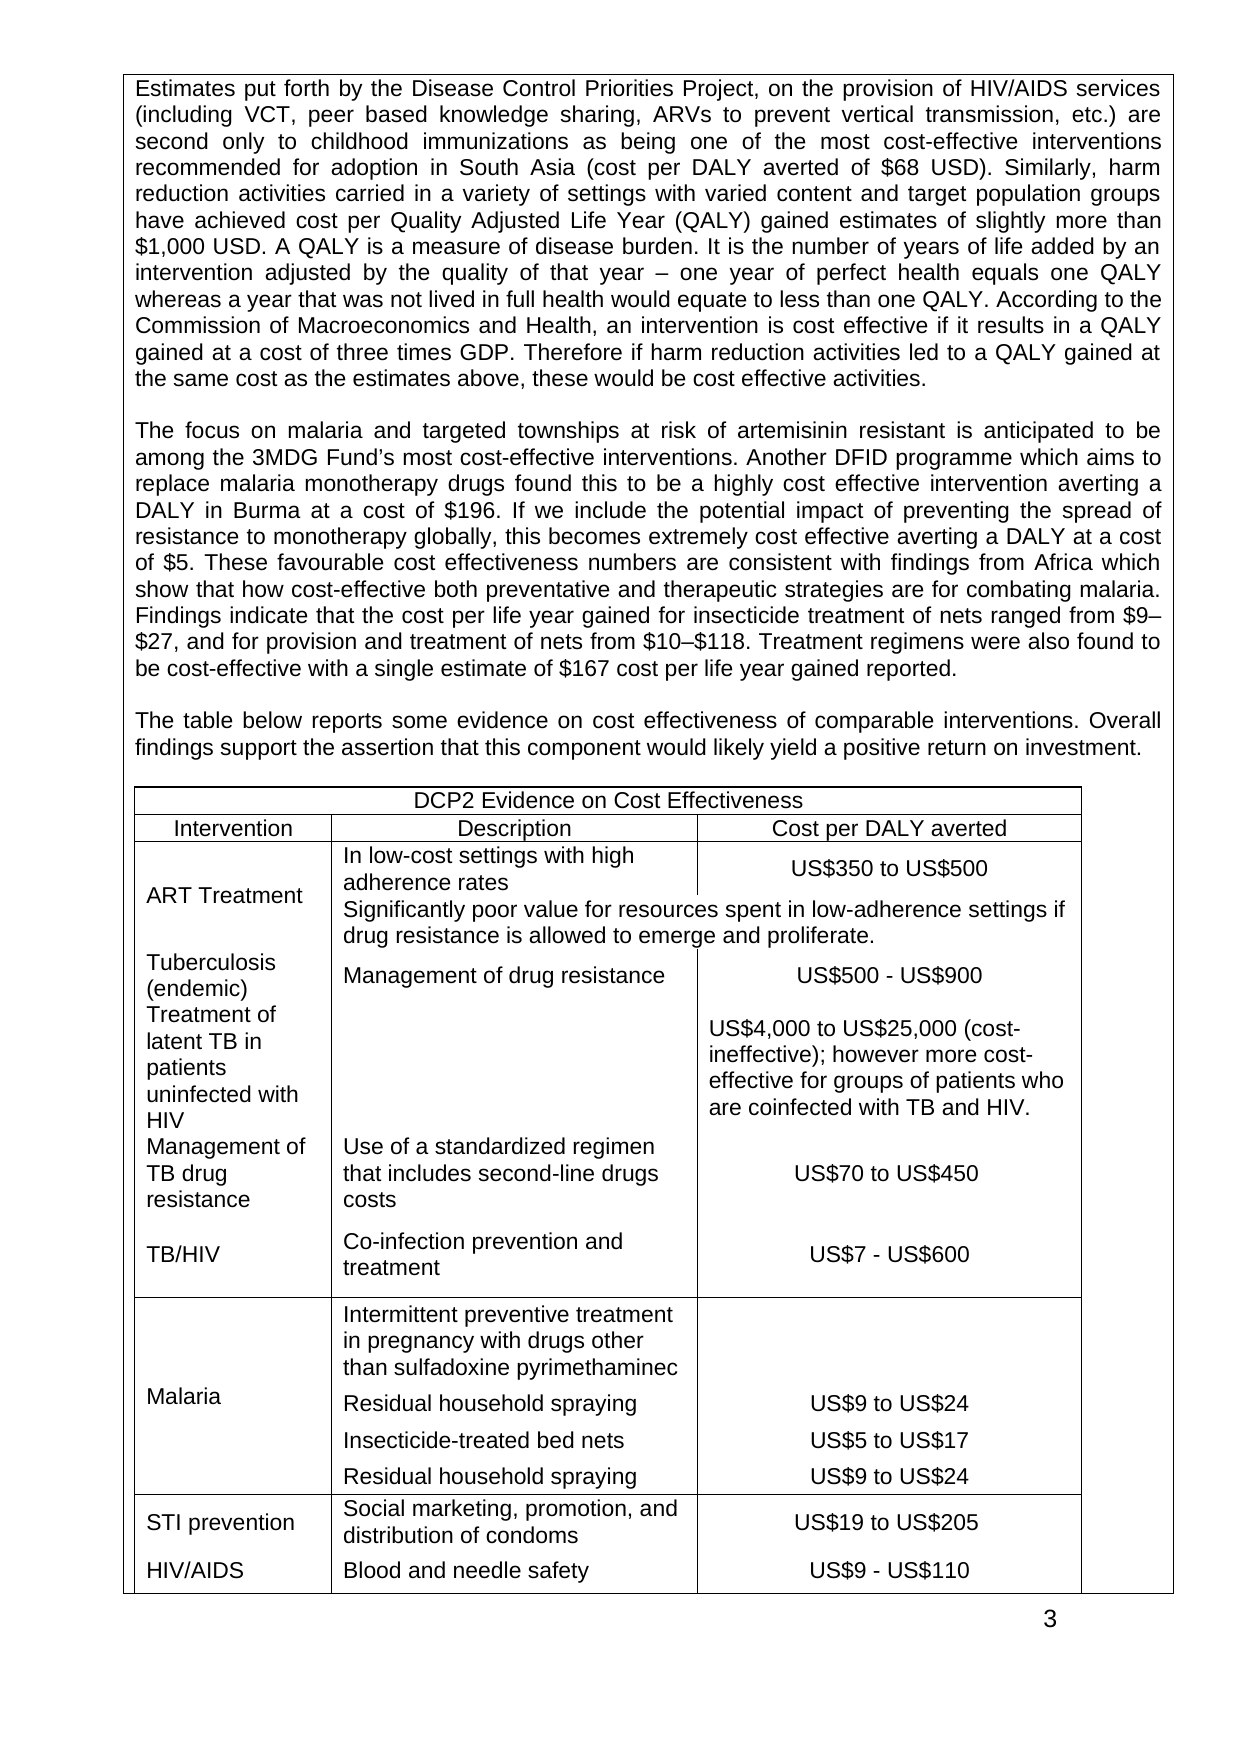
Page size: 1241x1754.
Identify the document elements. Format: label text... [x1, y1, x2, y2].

table_cell Use of a standardized regimen that includes second-line drugs costs [332, 1133, 697, 1212]
table_cell US$9 to US$24 [698, 1458, 1081, 1494]
table_cell US$350 to US$500 [698, 842, 1081, 895]
table_cell Social marketing, promotion, and distribution of condoms [332, 1495, 697, 1548]
table_cell ART Treatment [135, 842, 331, 949]
table_cell In low-cost settings with high adherence rates [332, 842, 697, 895]
table_cell [332, 1001, 697, 1133]
table_cell Tuberculosis (endemic) [135, 949, 331, 1001]
table_cell Management of drug resistance [332, 949, 697, 1001]
table_cell US$19 to US$205 [698, 1495, 1081, 1548]
table_cell Description [332, 815, 697, 841]
table_cell US$5 to US$17 [698, 1421, 1081, 1457]
table_cell Significantly poor value for resources spent in low-adherence settings if drug resistance is allowed to emerge and proliferate. [332, 895, 1081, 949]
table_cell C. What are the costs and benefits of each feasible option? By using a Lives Saved Tool (LiST), we are able to construct the cost effectiveness of averting a DALY in Burma for component 1. This is a modelled analysis, which provides estimates of expected results. We have not been able to do this for components 2 and 3. For component 2, we have presented international evidence on the cost effectiveness of averting a DALY and for component 3 we have completed a qualitative assessment of its impact. Combining all of this evidence generates a strong economic case for options 1 and 2. Incremental Costs of each option: The overall cost of the programme is $296 million for option 1 and $300 million for option 2. The table below shows how the costs are spread amongst the 3 different components for the two options – option 1 provides more money for the HSS component. DFID contribution would be 46% of the total. The economic case presented is based at the cost effectiveness of the whole programme. Component 1: The cost of component 1 is $204 million for option 1 and $220 million for option 2. These costs are made up of project implementation costs, incremental provider costs and household out of pocket payments. Programme implementation costs are drugs and medical supplies as well as partners’ costs. Incremental provider costs include travel reimbursement costs necessary to ensure that community based health providers can attend work meetings. Catastrophic household costs cover out of pocket expenditure for emergency obstetric care, and abortion and newborn complications. Costs associated with provision of infant and child health constitute over 50% of package costs at a township level for both options. This is not surprising, given the high burden of disease in this age group and the strong emphasis placed upon community-based service provision. The next highest expenditures are reasonably comparable across options in terms of magnitude for pregnancy, delivery, and postpartum care. Differences in the total cost of the options reflect the number of programmatic components included, and option 1 achieves intensity by concentrating resources on fewer townships and including referral services for mothers and children and basic and comprehensive emergency obstetric and neonatal care. Component 2: The costs for this component, including M&E and indirect costs amount to $42 million. This remains the same regardless of whether we look at option 1 or 2. Component 2 costs are based on current gap analysis of the three diseases. This will need to be updated. (See Risks section). Component 3: The costs for this component, including M&E and indirect costs amount to $31 million for option 1 and $19 million for option 2. The proportions under each part of component 3 are roughly the same; the difference reflects the amounts committed to component 3 by the different options. Management Costs: Management costs are the same for both options ($19 million) and are made up of four key parts: the Fund Manager who will be contracted to manage implementation; the Fund Board made up of donors and independent experts; a Senior Consultation Group including government representatives and elected donor representatives; and an impendent Evaluation Group. Incremental Benefits of each option: Component 1: Measuring Health Impact: The health effects of implementing MNCH services through Options 1 and 2 were derived through the use of the Lives Saved Tool (LiST). As family planning is not included in the LiST model, a separate family planning model (operating in much the same way as LiST) was used to approximate the impact of family planning services. In order to generate estimates of health impact, we needed to choose the mix of interventions to be included in the 3MDG Fund and the increase in coverage over the project period. Defining the mix of interventions: A number of MNCH interventions were considered for inclusion in the model. These are all under the heading of periconceptual/pregnancy, delivery and post natal care. These options were considered against national data on baseline mortality rates and the causes of death. These were then combined with LiST to determine the mix interventions that would have the largest impact. Defining the coverage of the interventions: Beyond baseline coverage data, LiST requires estimates for the potential changes in individual indicator coverage over time to 2025. Given that the 3MDG Fund is a five-year grant, the timeline of interest stipulated was 2012-2016. Within that time period, an increase in annual coverage of 5% was assumed to be attainable for those interventions with a baseline coverage rate of 0-74%; a 3% annual increase was assigned to interventions with a baseline coverage rate between 75%-94%; whilst a small increase of 0.5% was assumed to be attainable amongst interventions with 95% or greater baseline coverage. These coverage rates are based on ambitious but attainable rates for each indicator and have been tested with a number of partners and stakeholders in-country. Estimates of Health Impact: The impact of implementing the services were considered in two ways: Maternal, newborn and child deaths averted Maternal, newborn and child DALYs averted A disability-adjusted life year (DALY) is a common indicator of the burden of disease in a population. One DALY can be thought to represent one lost year of healthy life due to disease or injury. Following the selection of MNCH package components and the specification of coverage rates – baseline as well as anticipated changes over time – simulations of LiST were run to derive estimates of the total number of deaths averted. The first table below summarises the number of lives saved per township for the two options. The following table presents the cumulative number of lives saved when the options are scaled-up across multiple townships. On a per township basis, the services provided under Option 2 correspond to the greatest number of lives saved – 39,000 over 5 years compared with 28,258. This is because it is a more basic package of care and can be scaled up to more townships in the short term thereby saving more lives. However, on a per township basis, because it provides a more comprehensive package of services, option 1 saves more lives (911) than option 2 (876) or an additional 35 lives per township. We have also looked at the impact of the two options if they were extended over a longer period (2017-2025). In this case the additional lives saved per township by option 1 increases to 104 – option 1 saves 2,198 per township and option 2 saves 2,094. This is the impact of providing a more comprehensive package of services (option 1) over a longer period. For the two options considered, the greatest impact on lives saved is observed among children under 5 years (89%), and in particular, children 0-28 days of age (53%). Maternal lives saved correspond to 11% of the total. Number of Deaths averted per township Number of Deaths averted Total: Components 2 and 3: The economic rationale presented above only looks at component 1 and certain parts of component 3 that directly support the services provided under component 1. We have not been able to determine cost effectiveness numbers for components 2 and 3 as the mix of interventions and areas funded under component 2 are yet been defined and it is too difficult to generate cost effectiveness numbers for central health systems strengthening. However we have presented some evidence and arguments in the next section as to why these components constitute good value for money. Balance of Costs and Benefits: We have supplemented the cost effectiveness analysis of component 1 by providing international evidence on cost effectiveness for component 2 and qualitative evidence on component 3. In this context, we are interested in the cost effectiveness of averting a DALY as compared to the GDP per capita of Burma (which is the approach recommended by the Health Services Team). If an intervention averts a DALY at a cost that is less than GDP per capita, then the intervention is deemed to be cost effective. The GDP per capita approximates the tangible economic loss associated with losing a DALY in the short-run. As this does not consider the full value that might be attached to a DALY by an individual or society, it would normally also be appropriate to draw on the WHO approach to cost effectiveness. WHO tries to approximate the full value attached to a DALY by stating that an intervention is cost effective if it averts a DALY at a cost less than three times GDP per capita. GDP per capita in Burma was $702 (£410) in 2010 according to the IMF. Component 1: The table below shows the cost per death averted and the cost per DALY averted for options 1 and 2 compared with the do-nothing option. When weighed against health effects and compared against status quo, estimates of the cost per DALY averted are $266 for Option 1 and $209 for Option 2. When compared against the GDP/capita, both options compare very favourably. According to the WHO approach, these interventions would be highly cost effective. Even if we were to include the costs of components 2 and 3 as well as management costs, the cost effectiveness numbers are $391 per DALY averted for option 1 and $285 for option 2 thus remaining highly cost effective. As the 3MDG Fund does depend on existing infrastructure to some degree. e.g. clinics and hospitals, it could be argued that these numbers overestimate the impact of the 3MDG Fund. We will look at this in the sensitivity analysis. Unfortunately we do not have access to government accounts in health so we cannot estimate what this existing investment is. However this is something that we will include in any future analysis as soon as it becomes possible. Valuing Household Cost Savings: We have also calculated the savings to households from not having to pay catastrophic out of pocket costs. Under option 1 (but not option 2) the Fund will compensate families for these costs (which could otherwise put them into debt.) The table below shows that the benefits are not unsubstantial generating a total saving to households under option 1 of over $7 million. These have not been included in the above cost effectiveness figures and are therefore additional benefits. Component 2: It is not possible to generate specific estimates on the impact that this particular component will have. However, evidence from the literature suggests that the range of interventions that will be funded under this component will provide good value for money. Estimates put forth by the Disease Control Priorities Project, on the provision of HIV/AIDS services (including VCT, peer based knowledge sharing, ARVs to prevent vertical transmission, etc.) are second only to childhood immunizations as being one of the most cost-effective interventions recommended for adoption in South Asia (cost per DALY averted of $68 USD). Similarly, harm reduction activities carried in a variety of settings with varied content and target population groups have achieved cost per Quality Adjusted Life Year (QALY) gained estimates of slightly more than $1,000 USD. A QALY is a measure of disease burden. It is the number of years of life added by an intervention adjusted by the quality of that year – one year of perfect health equals one QALY whereas a year that was not lived in full health would equate to less than one QALY. According to the Commission of Macroeconomics and Health, an intervention is cost effective if it results in a QALY gained at a cost of three times GDP. Therefore if harm reduction activities led to a QALY gained at the same cost as the estimates above, these would be cost effective activities. The focus on malaria and targeted townships at risk of artemisinin resistant is anticipated to be among the 3MDG Fund’s most cost-effective interventions. Another DFID programme which aims to replace malaria monotherapy drugs found this to be a highly cost effective intervention averting a DALY in Burma at a cost of $196. If we include the potential impact of preventing the spread of resistance to monotherapy globally, this becomes extremely cost effective averting a DALY at a cost of $5. These favourable cost effectiveness numbers are consistent with findings from Africa which show that how cost-effective both preventative and therapeutic strategies are for combating malaria. Findings indicate that the cost per life year gained for insecticide treatment of nets ranged from $9–$27, and for provision and treatment of nets from $10–$118. Treatment regimens were also found to be cost-effective with a single estimate of $167 cost per life year gained reported. The table below reports some evidence on cost effectiveness of comparable interventions. Overall findings support the assertion that this component would likely yield a positive return on investment. Component 3: There is a strong argument to fund HSS in a country such as Burma where women and children die of preventable conditions as a result of weak health systems. The graph below illustrates how inefficient health systems can undermine health delivery in a country. It shows that although 85% of children under 5 in Tanzania have access to basic health services, only 55% receive the appropriate treatment for a disease. Some of the reasons for this are the lack of trained staff onsite, the number of clinics that have the appropriate treatment in stock (especially rural areas), the number of families that actually seek treatment and the number of health facilities that have laboratory capacity. HSS is about ensuring that health services are effectively delivered. It looks at the following areas: Improving policy so that the health system can make the best decisions with scarce resources Health facilities have adequately trained, supported, available and accountable staff Medicines and supplies are affordable, in stock, dispensed rationally and consumed correctly The health system is adequately and predictably financed Information management systems produce reliable information upon which to base decisions on how to allocate the scarce resources Good leadership and governance to ensure the right issues are prioritised and that resources are spent in such a way to maximise impact Source: Bhargavi Rao, Barriers to Effectiveness: Artemisinin Combination Therapies (ACT) and the health system, Imperial College, 2010 There is little direct evidence about the impact of health systems strengthening because of the difficulty of generating such information. However some evidence does exist: The Lancet series on child survival estimated that the lives of 6 million children could be saved each year if 23 proven cost-effective interventions were universally available in the 42 countries responsible for 90% of child deaths WHO estimates that 22m additional women would have access to essential services if countries followed advice on building more capacity and accountability into their health services. This would save over 4.5 million lives It is estimated that in Tanzania, investing $1 per capita into management strengthening contributed to a 52% decline in child mortality over 5 years Option 1 is likely to result in wider opportunities for HSS to promote longer term sustainability. Overall: The evidence relating to component 1 shows a strong economic case for both options 1 and 2. Evidence from components 2 and 3 offer strong arguments that the options will provide vfm. If we were to base our decision on the cost effectiveness of component 1 alone, then the strongest case put forward relates to option 2 as it saves an additional 10,598 lives. A more basic health care package delivered in more townships will generate a larger quantitative impact in a country with considerable health needs and a low amount of health spending per capita. However what the quantitative analysis cannot capture is the impact of using an approach that will greatly strengthen the public health system to such an extent that we judge it to be the more cost effective option overall. There are a number of other reasons that strengthen the case for option 1 but the main reason is the way it will work with the public health system. We will describe this first and then describe the other reasons which are: Option 1 reduces the catastrophic medical costs borne by households Both options partly rely on existing infrastructure but only option 1 contributes to this essential health sector infrastructure Option 1 is in line with the UK’s international commitments on Maternal, Newborn and Child Health whereas option 2 falls short of this commitment Option 1 provides a more sustainable and inclusive partnership approach at a township level The approach under option 1 is more consistent with principles of engaging in fragile states Strengthening the Public Health System in Burma: Option 1 uses public health systems to deliver the interventions (but not public financial systems). This is reflected in the costs of option 1 for basic and comprehensive EMOC delivery care and management of septic abortions - $232,000 and $56,900 per township respectively. Option 2 only devotes $18,000 per township to basic and comprehensive EMOC delivery care and nothing to the management of septic abortions. Option 2 uses NGOs to deliver the interventions. By using the public health systems to deliver the intervention, option 1 achieves two key things: Option 1 will improve the ability of all parts of the health to deliver health services. Rather than creating parallel systems and using NGOs, the public health system’s ability to deliver health services will be enhanced. Experience suggests that improving health systems in MNCH also has important externalities in delivering health services in other areas. Options 1 and 2 emphasise an approach to working closely with communities. Option 1 brings the public health system closer to the communities they serve. Thus they will be in a better position to offer a health services approach that is more responsive to community needs. This should mean that the public health system will deliver better health services over the course of the project and will be better placed to deliver better services after the project finishes. We have tried to demonstrate this by calculating the longer term impact (2017-2025) per township. Catastrophic Costs: Option 1 generates additional benefits to poor households by reducing the costs that they have to bear on catastrophic medical treatment. Infrastructure: Option 1 includes some investment into existing health infrastructure thereby increasing the likelihood that the impacts will be delivered and recognising that it needs to contribute to these costs. As option 2 does not make these investments, the realisation of its impact is less certain and it makes no substantive contribution to the infrastructure it is using. Meeting UK international commitments on Maternal, Newborn and Child Health: Option 1 is in line with UK commitments to expand quality services including safe delivery, emergency obstetric and newborn care; and promoting reproductive choice through a range of family planning methods outlined in the UK Framework for Results, which is in line with the priorities for action in the ‘Global Consensus on Maternal, Newborn and Child Health. Option 2 falls short of this and does not support access to basic or comprehensive emergency obstetric and neonatal care, and would only support pills and condom family planning methods at community level. Sustainable Partnership Approach: Option 1 outlines a partnership approach at a township level through a range of service delivery partners, under the coordination of a joint Township Health Plan. Option 2 will operate through the same approach, but the focus on community level activities only, means the balance of implementation is shifted towards NGOs. Lessons from ongoing programmes in country suggest that a focus on international NGOs had can lead to parallel systems and duplication of activity. In this political context some international NGOs have also been unwilling to be seen working too closely with township health authorities. Option 2 does not support the pivotal role of township health authorities in taking full responsibility for planning, management and coordination of services of all providers. This risks limiting the opportunity to engage in HSS through ongoing programmes implemented jointly by all partners. This limits the longer term sustainability of the interventions. Engagement in fragile states Options 1 and 2 adhere to principles of Busan (as detailed earlier) in approaches to service delivery at the township level. Capacity building of public sector institutions ensures the building blocks are in place to support delivery of health services sustainably. WHO’s review of the role of community health workers confirms they remain a good investment, but the approach works optimally when part of a wider functioning health system. Option 1 provides the opportunity to both increase the stewardship and management capacity of public health authorities at all levels, and to build the capacity of CSOs and users of health services to hold service providers to account. This is more likely to result in services responsive to people’s needs and is in line with peacebuilding and statebuilding principles of engagement in fragile states. UK funds under both Options are delivered in line with the EU Council Decision on Burma. Both options provide a more comprehensive response to service delivery, moving from a basic needs humanitarian response to longer term sustainability. This is through Component 3 which supports both health systems strengthening and promotes voice of civil society and greater accountability of services. However, option 2 limits the opportunities for this component. As designed the 3MDG Fund provides for flexibility in the fund which could respond quickly to positive political change in Burma. Option 1 gives the greatest flexibility for this. Risk and Uncertainty: We have tested the impact of changing a number of the key assumptions on the cost effectiveness numbers. Both options are robust against a number of different tests. Parameters tested were chosen on the basis of those that the biggest impact on the cost-effectiveness numbers generated. A 3% inflation rate was used as the basis for all cost estimates as this is consistent with current Government estimates of inflation. However sensitivity analyses were done to explore the impact of alternative inflation rates of 10% and 20% which is in line with historical inflation rates in 2008 and 2009. Results suggest that for Option 1, an increase in the inflation rate from 3% to 10% would increase the total budget by nearly $36,000,000 over 5 years and correspond to an increase in the cost per DALY averted from US $266 to US $296. At a 20% rate of inflation the total budget requirements increase by $95,000,000 to over $390,000,000 and result in an estimate of the cost per DALY averted of US $346. Similarly, option 2 increases to $236 and $282 per DALY averted. Sensitivity analyses were run on variations in discount rates. In keeping with WHO CHOICE recommendations a base of 3% was used in final estimates of cost-effectiveness in the economic analysis. However, as the agreed discount rate for DFID Burma is 10%, we conducted sensitivity analyses on the discount rate to ensure that the value for money case would still be robust using a 10% rate (we also looked at a discount rate of 3.5%). Overall findings for both Options illustrate that changes to the discount rate did not significantly change the cost-effectiveness of the two options – both options retain cost effectiveness ratios of under $300 per DALY averted. Furthermore sensitivity analysis was carried out around the exchange rate. The rate used was the average exchange rate in 2010 of Kyat 978 to one US Dollar. However the exchange rate has been volatile in the past five years, both weakening and appreciating against the dollar. It currently sits at around Kyat 800 to the dollar. We have looked at the impact of both a weak and strong Kyat by testing the impact of the exchange rate being at 1,200 and 720. A weaker kyat slightly improves the economic case by improving cost effectiveness ratios whereas a stronger kyat weakens the case marginally. However the impact is insignificant in both cases with cost effectiveness ratios remaining between $200 and $300 per DALY averted regardless of the option and exchange rates tested. The case where the attribution to the Fund was too optimistic was considered. We attributed a portion of the impact to the government through their existing infrastructure. Option 1 remains cost effective (cost per DALY averted of no more than $700) if up to 45% of the impact is attributed to existing government infrastructure. The case is even stronger for option 2. Incidence of Costs and Benefits: The programme will predominantly benefit those most vulnerable to health risks. It ensures this targeting through the interventions of the components but also through the selection of townships. The main beneficiaries under component 1 will be mothers, women and girls of reproductive age, newborns and children under 5. Under component 2, PLWHA and people with TB and malaria who are most vulnerable or at risk will be the main beneficiaries. This includes people in hard-to-reach areas, and marginalised groups such as FSW, MSM, people who inject drugs, and prisoners. Component 3 should benefit the wider population through a strengthened health system. Townships will be chosen on the basis of a two stage process which first ranks them on the basis of immunisation coverage and poverty incidence. However, because of ongoing conflict and limitations of access to sensitive areas, it may not be possible to find appropriate implementing partners with sufficient access. Therefore there is some risk that some needy townships cannot be reached. Attribution to DFID: We expect the attribution to DFID to be in line with the proportion of funding provided by DFID. It could be argued that this should be higher given the presence of a full time health advisor in-country but conservative estimates suggest that this should be in line with the proportion of funding by DFID. Competition Assessment: Partners will include public sector health bodies, UN agencies, international and local NGOs, CBOs, private sector providers and research institutions. We do not expect this programme to have a major impact on competition within the sector as the procedures for choosing partners has been developed carefully and should not give rise to anti-competitive practices. For component 1, potential partners will be chosen through assessing: availability; implementation and absorptive capacity; authorisation and access to work in selected townships and poor and under-served populations; scope to provide capacity building to ensure longer term sustainability through local organisations; and opportunities to maximise synergies and efficiencies with other initiatives. The first stage will involve a call for expressions of interest. The second stage would be a request to shortlisted partners or consortia to submit a full proposal. Selection of implementing partners or consortia will be undertaken by the Fund Manager using standard grant appraisal procedures. For component 2, the Fund Manager will review the performance of existing partners. Consideration will be given to a bridging extension of existing contracts where performance is satisfactory and partners meet the criteria, to ensure a smooth transition between the 3DF and the 3MDG Fund and avoid gaps. Selection of partners will be undertaken by the Fund Manager using standard calls for proposals to assess eligibility, capacity and experience. For component 3, the choice of partners will be determined after joint planning with the MOH and key stakeholders. Fiscal Impact: This programme will not have any direct impact on public expenditure as in line with the EU Council Decision on Burma no money will be spent through central Government systems. Financial Sustainability: The Fund provides additional services in the townships that it is focused on so it does depend on existing infrastructure to a certain extent. However it does not depend on the Government financing recurrent costs, as the recurrent costs required for the programme work are covered in the budget. An important issue relating to financial sustainability is what happens once after the 5 year funding period. If the recommended option is chosen, one of the reasons will be because of the stronger long term impact of this option. Securing funding for additional years or managing a Government take over or expansion of these services if appropriate will be key issues. These cannot be resolved now but should be the subject of the programme reviews, particularly in the later years. [124, 75, 1173, 1593]
table_cell Treatment of latent TB in patients uninfected with HIV [135, 1001, 331, 1133]
table_cell US$9 to US$24 [698, 1384, 1081, 1421]
table_cell Management of TB drug resistance [135, 1133, 331, 1212]
table_cell US$7 - US$600 [698, 1212, 1081, 1297]
table_cell STI prevention [135, 1495, 331, 1548]
table_cell US$4,000 to US$25,000 (cost-ineffective); however more cost-effective for groups of patients who are coinfected with TB and HIV. [698, 1001, 1081, 1133]
table_cell US$70 to US$450 [698, 1133, 1081, 1212]
table_cell Intervention [135, 815, 331, 841]
table_cell Cost per DALY averted [698, 815, 1081, 841]
table_cell Malaria [135, 1298, 331, 1494]
table_cell TB/HIV [135, 1212, 331, 1297]
table_header DCP2 Evidence on Cost Effectiveness [135, 788, 1081, 814]
table_cell Blood and needle safety [332, 1548, 697, 1593]
table_cell Insecticide-treated bed nets [332, 1421, 697, 1457]
table_cell [698, 1298, 1081, 1384]
table_cell HIV/AIDS [135, 1548, 331, 1593]
table_cell Intermittent preventive treatment in pregnancy with drugs other than sulfadoxine pyrimethaminec [332, 1298, 697, 1384]
table_cell US$500 - US$900 [698, 949, 1081, 1001]
table_cell US$9 - US$110 [698, 1548, 1081, 1593]
table_cell Co-infection prevention and treatment [332, 1212, 697, 1297]
table_cell Residual household spraying [332, 1384, 697, 1421]
table_cell Residual household spraying [332, 1458, 697, 1494]
